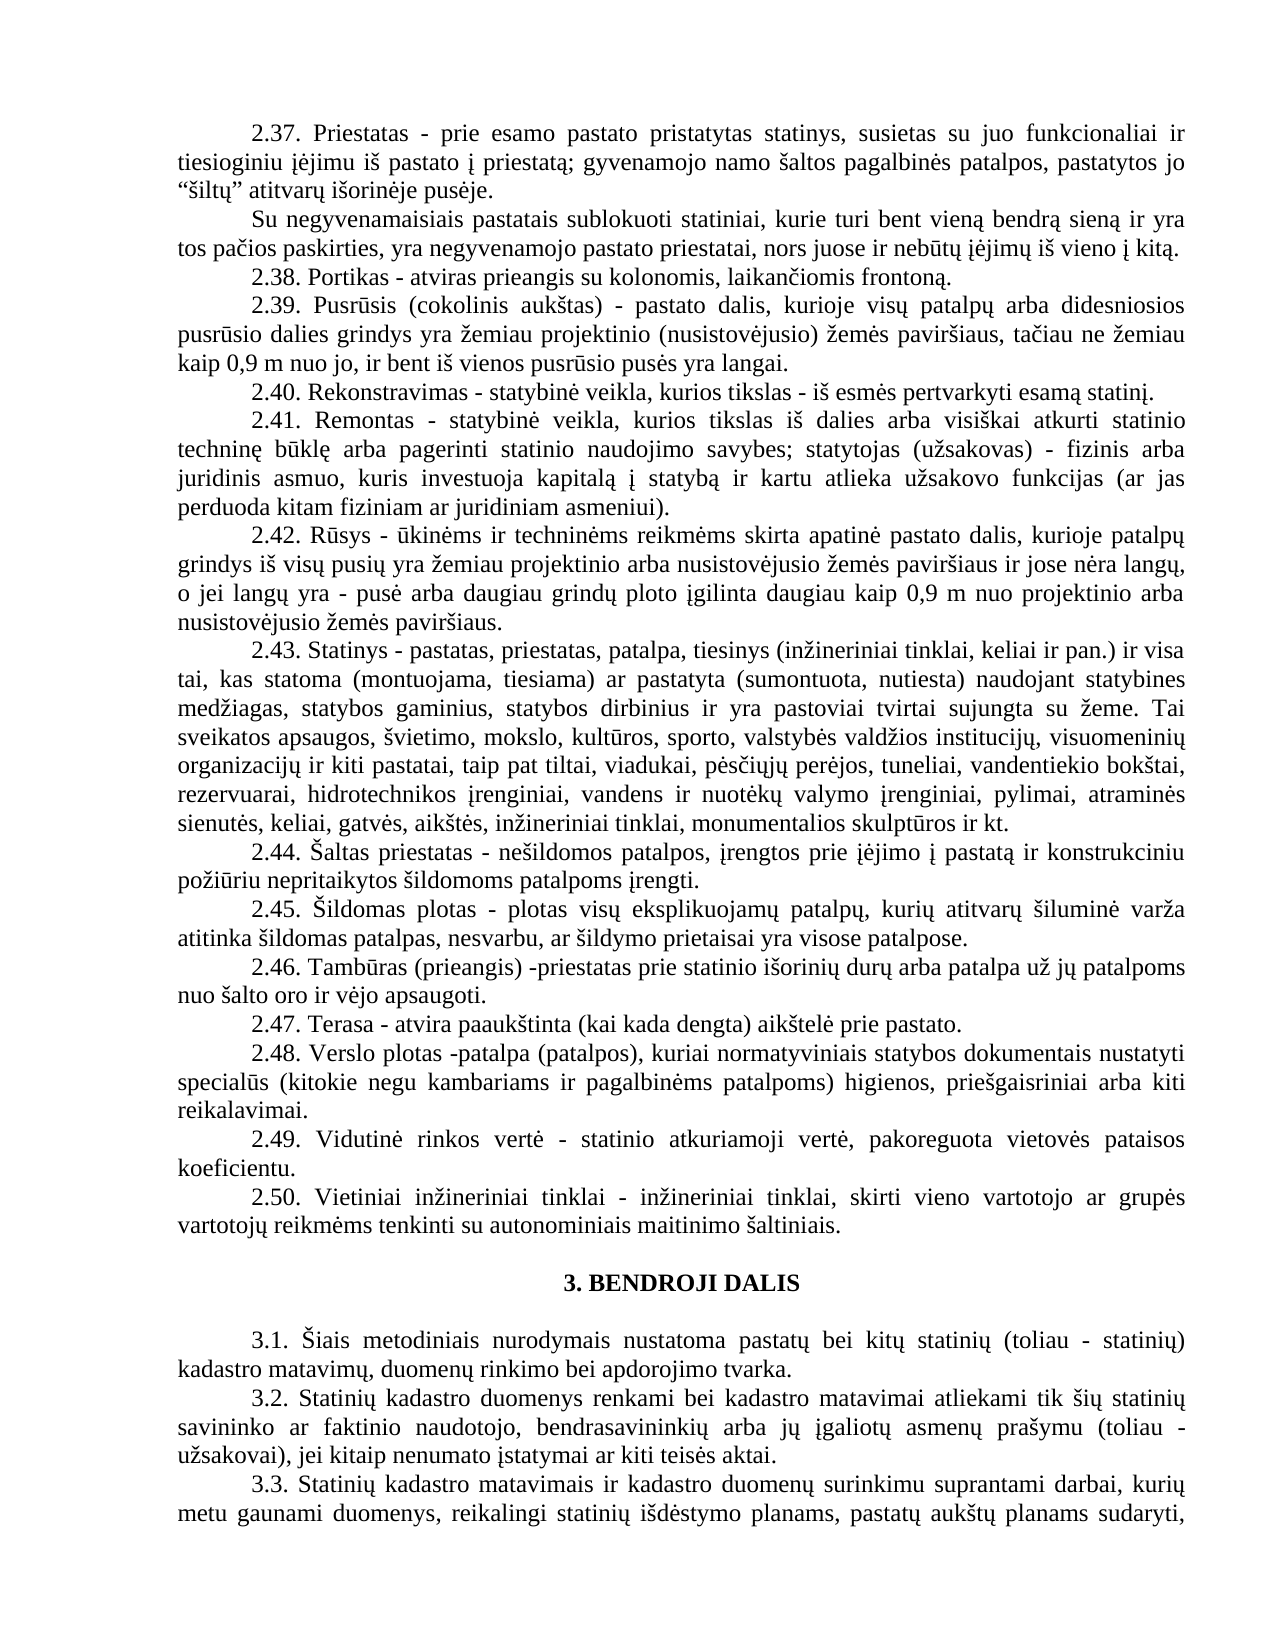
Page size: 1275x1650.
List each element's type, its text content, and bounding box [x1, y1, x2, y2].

text 2.48. Verslo plotas -patalpa (patalpos), kuriai normatyviniais statybos dokumentais nustatyti specialūs (kitokie negu kambariams ir pagalbinėms patalpoms) higienos, priešgaisriniai arba kiti reikalavimai. [177, 1038, 1186, 1124]
text 2.41. Remontas - statybinė veikla, kurios tikslas iš dalies arba visiškai atkurti statinio techninę būklę arba pagerinti statinio naudojimo savybes; statytojas (užsakovas) - fizinis arba juridinis asmuo, kuris investuoja kapitalą į statybą ir kartu atlieka užsakovo funkcijas (ar jas perduoda kitam fiziniam ar juridiniam asmeniui). [177, 406, 1186, 521]
text 2.45. Šildomas plotas - plotas visų eksplikuojamų patalpų, kurių atitvarų šiluminė varža atitinka šildomas patalpas, nesvarbu, ar šildymo prietaisai yra visose patalpose. [177, 894, 1186, 952]
text 2.44. Šaltas priestatas - nešildomos patalpos, įrengtos prie įėjimo į pastatą ir konstrukciniu požiūriu nepritaikytos šildomoms patalpoms įrengti. [177, 837, 1186, 894]
text 2.50. Vietiniai inžineriniai tinklai - inžineriniai tinklai, skirti vieno vartotojo ar grupės vartotojų reikmėms tenkinti su autonominiais maitinimo šaltiniais. [177, 1182, 1186, 1239]
text Su negyvenamaisiais pastatais sublokuoti statiniai, kurie turi bent vieną bendrą sieną ir yra tos pačios paskirties, yra negyvenamojo pastato priestatai, nors juose ir nebūtų įėjimų iš vieno į kitą. [177, 204, 1186, 262]
text 2.46. Tambūras (prieangis) -priestatas prie statinio išorinių durų arba patalpa už jų patalpoms nuo šalto oro ir vėjo apsaugoti. [177, 952, 1186, 1009]
text 2.49. Vidutinė rinkos vertė - statinio atkuriamoji vertė, pakoreguota vietovės pataisos koeficientu. [177, 1124, 1186, 1182]
text 3.3. Statinių kadastro matavimais ir kadastro duomenų surinkimu suprantami darbai, kurių metu gaunami duomenys, reikalingi statinių išdėstymo planams, pastatų aukštų planams sudaryti, [177, 1469, 1186, 1527]
text 2.47. Terasa - atvira paaukštinta (kai kada dengta) aikštelė prie pastato. [177, 1009, 1186, 1038]
text 2.39. Pusrūsis (cokolinis aukštas) - pastato dalis, kurioje visų patalpų arba didesniosios pusrūsio dalies grindys yra žemiau projektinio (nusistovėjusio) žemės paviršiaus, tačiau ne žemiau kaip 0,9 m nuo jo, ir bent iš vienos pusrūsio pusės yra langai. [177, 291, 1186, 377]
text 2.43. Statinys - pastatas, priestatas, patalpa, tiesinys (inžineriniai tinklai, keliai ir pan.) ir visa tai, kas statoma (montuojama, tiesiama) ar pastatyta (sumontuota, nutiesta) naudojant statybines medžiagas, statybos gaminius, statybos dirbinius ir yra pastoviai tvirtai sujungta su žeme. Tai sveikatos apsaugos, švietimo, mokslo, kultūros, sporto, valstybės valdžios institucijų, visuomeninių organizacijų ir kiti pastatai, taip pat tiltai, viadukai, pėsčiųjų perėjos, tuneliai, vandentiekio bokštai, rezervuarai, hidrotechnikos įrenginiai, vandens ir nuotėkų valymo įrenginiai, pylimai, atraminės sienutės, keliai, gatvės, aikštės, inžineriniai tinklai, monumentalios skulptūros ir kt. [177, 636, 1186, 837]
text 3.2. Statinių kadastro duomenys renkami bei kadastro matavimai atliekami tik šių statinių savininko ar faktinio naudotojo, bendrasavininkių arba jų įgaliotų asmenų prašymu (toliau - užsakovai), jei kitaip nenumato įstatymai ar kiti teisės aktai. [177, 1383, 1186, 1469]
text 2.40. Rekonstravimas - statybinė veikla, kurios tikslas - iš esmės pertvarkyti esamą statinį. [177, 377, 1186, 406]
text 3.1. Šiais metodiniais nurodymais nustatoma pastatų bei kitų statinių (toliau - statinių) kadastro matavimų, duomenų rinkimo bei apdorojimo tvarka. [177, 1326, 1186, 1383]
text 2.42. Rūsys - ūkinėms ir techninėms reikmėms skirta apatinė pastato dalis, kurioje patalpų grindys iš visų pusių yra žemiau projektinio arba nusistovėjusio žemės paviršiaus ir jose nėra langų, o jei langų yra - pusė arba daugiau grindų ploto įgilinta daugiau kaip 0,9 m nuo projektinio arba nusistovėjusio žemės paviršiaus. [177, 521, 1186, 636]
text 2.38. Portikas - atviras prieangis su kolonomis, laikančiomis frontoną. [177, 262, 1186, 291]
text 2.37. Priestatas - prie esamo pastato pristatytas statinys, susietas su juo funkcionaliai ir tiesioginiu įėjimu iš pastato į priestatą; gyvenamojo namo šaltos pagalbinės patalpos, pastatytos jo “šiltų” atitvarų išorinėje pusėje. [177, 118, 1186, 204]
text 3. Bendroji dalis [177, 1268, 1186, 1297]
